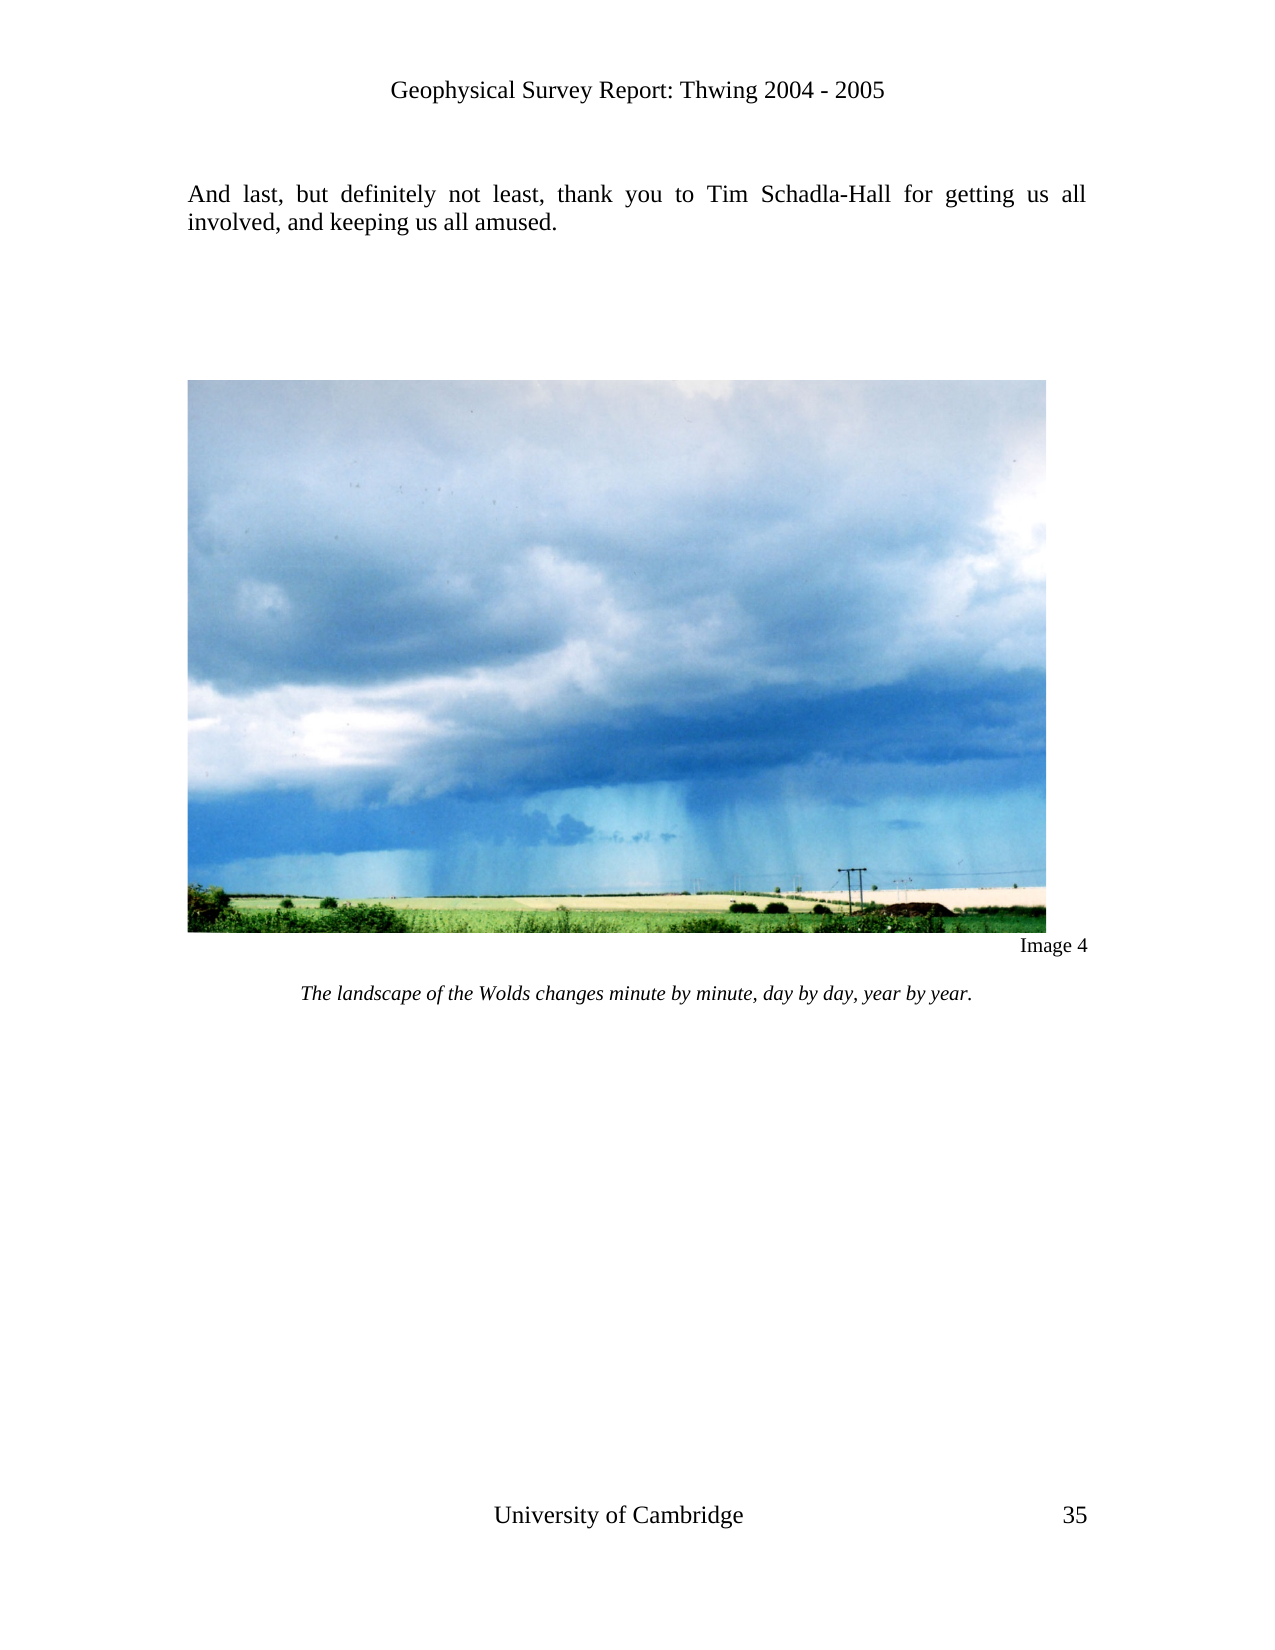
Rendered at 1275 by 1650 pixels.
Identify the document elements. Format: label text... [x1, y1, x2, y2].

text And last, but definitely not least, thank you to Tim Schadla-Hall for getting us all involved, and keeping us all amused. [187, 179, 1087, 236]
text The landscape of the Wolds changes minute by minute, day by day, year by year. [187, 981, 1087, 1005]
text Image 4 [187, 933, 1087, 957]
